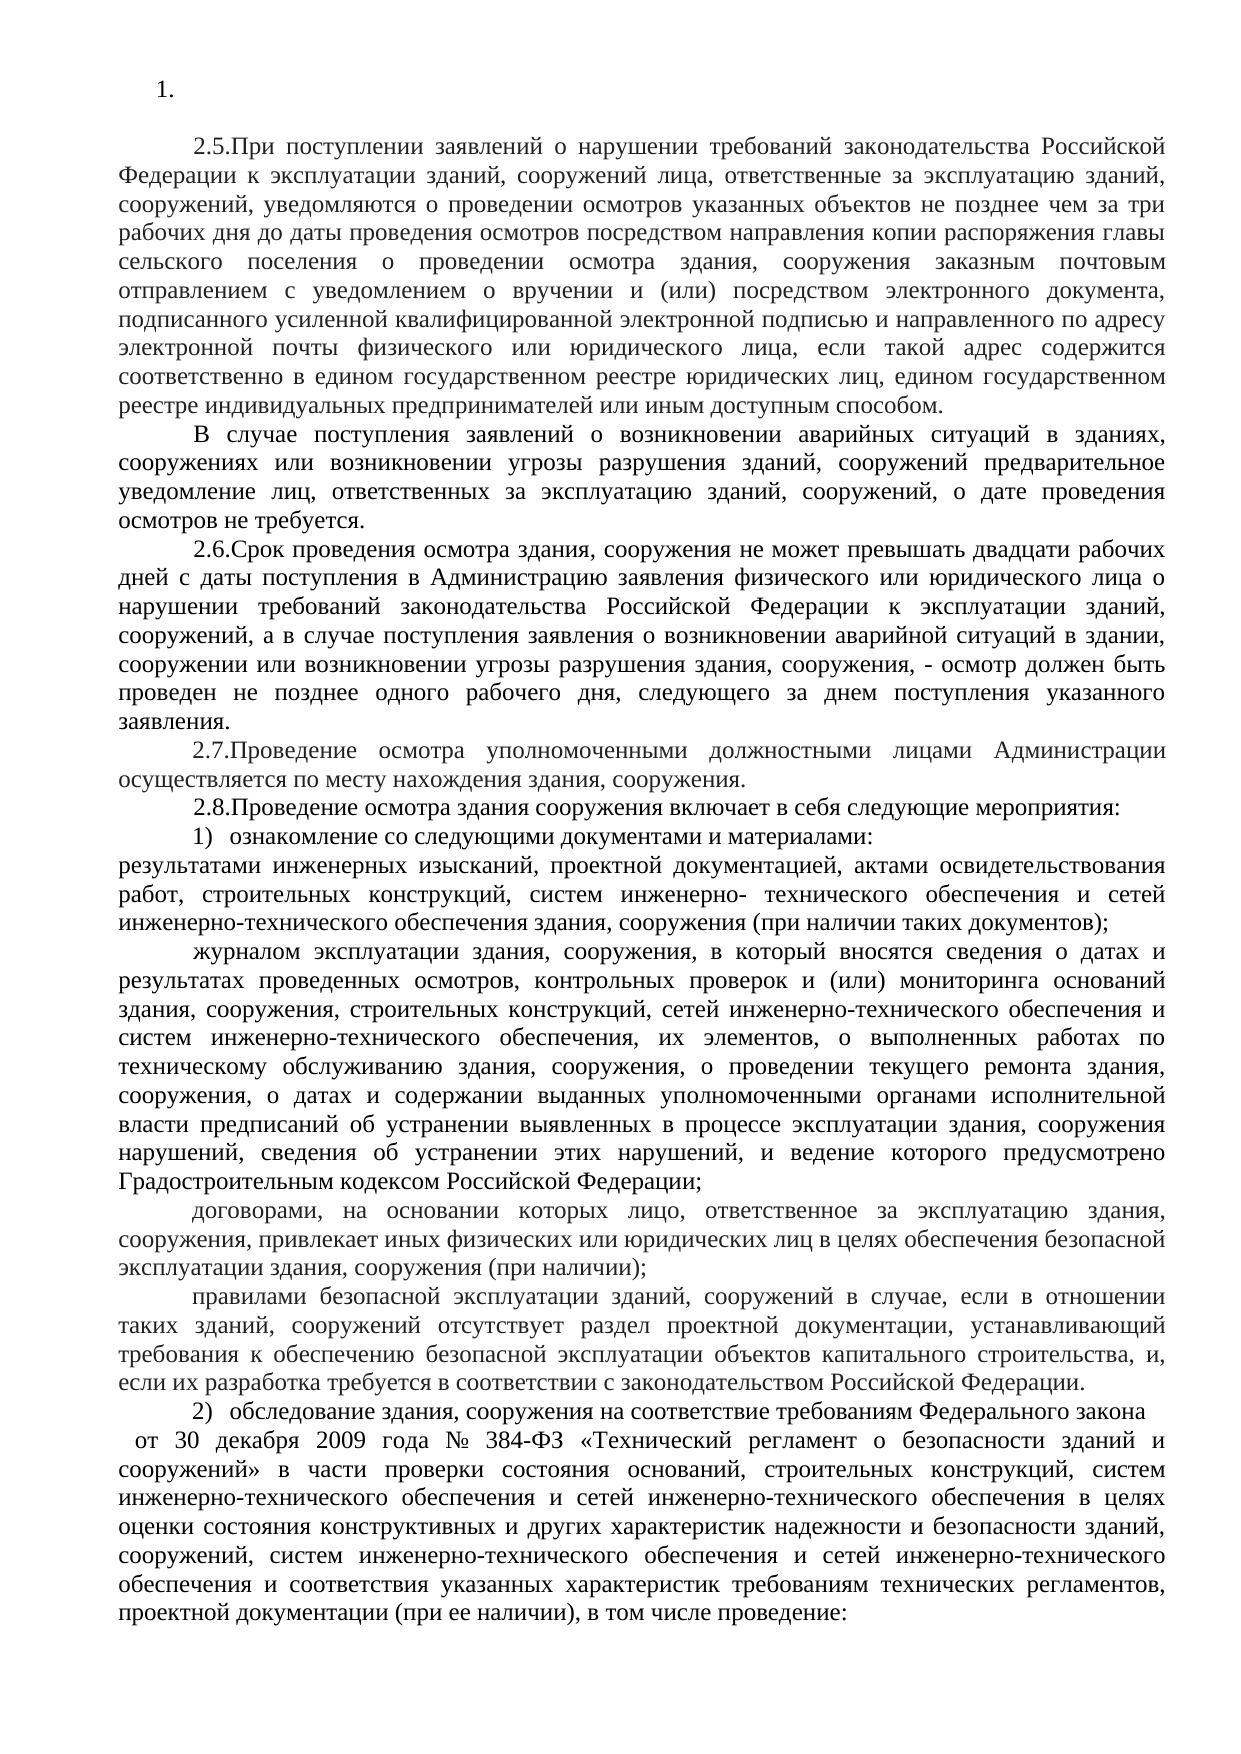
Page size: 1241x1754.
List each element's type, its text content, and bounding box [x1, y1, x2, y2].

list обследование здания, сооружения на соответствие требованиям Федерального закона [192, 1396, 1167, 1425]
text В случае поступления заявлений о возникновении аварийных ситуаций в зданиях, сооружениях или возникновении угрозы разрушения зданий, сооружений предварительное уведомление лиц, ответственных за эксплуатацию зданий, сооружений, о дате проведения осмотров не требуется. [118, 419, 1167, 534]
text договорами, на основании которых лицо, ответственное за эксплуатацию здания, сооружения, привлекает иных физических или юридических лиц в целях обеспечения безопасной эксплуатации здания, сооружения (при наличии); [118, 1195, 1167, 1281]
text 2.5.При поступлении заявлений о нарушении требований законодательства Российской Федерации к эксплуатации зданий, сооружений лица, ответственные за эксплуатацию зданий, сооружений, уведомляются о проведении осмотров указанных объектов не позднее чем за три рабочих дня до даты проведения осмотров посредством направления копии распоряжения главы сельского поселения о проведении осмотра здания, сооружения заказным почтовым отправлением с уведомлением о вручении и (или) посредством электронного документа, подписанного усиленной квалифицированной электронной подписью и направленного по адресу электронной почты физического или юридического лица, если такой адрес содержится соответственно в едином государственном реестре юридических лиц, едином государственном реестре индивидуальных предпринимателей или иным доступным способом. [118, 131, 1167, 419]
text результатами инженерных изысканий, проектной документацией, актами освидетельствования работ, строительных конструкций, систем инженерно- технического обеспечения и сетей инженерно-технического обеспечения здания, сооружения (при наличии таких документов); [118, 850, 1167, 936]
list 2.7.Проведение осмотра уполномоченными должностными лицами Администрации осуществляется по месту нахождения здания, сооружения. [118, 735, 1167, 792]
text 2.6.Срок проведения осмотра здания, сооружения не может превышать двадцати рабочих дней с даты поступления в Администрацию заявления физического или юридического лица о нарушении требований законодательства Российской Федерации к эксплуатации зданий, сооружений, а в случае поступления заявления о возникновении аварийной ситуаций в здании, сооружении или возникновении угрозы разрушения здания, сооружения, - осмотр должен быть проведен не позднее одного рабочего дня, следующего за днем поступления указанного заявления. [118, 534, 1167, 735]
text 2.8.Проведение осмотра здания сооружения включает в себя следующие мероприятия: [118, 792, 1167, 821]
list ознакомление со следующими документами и материалами: [192, 821, 1167, 850]
text от 30 декабря 2009 года № 384-ФЗ «Технический регламент о безопасности зданий и сооружений» в части проверки состояния оснований, строительных конструкций, систем инженерно-технического обеспечения и сетей инженерно-технического обеспечения в целях оценки состояния конструктивных и других характеристик надежности и безопасности зданий, сооружений, систем инженерно-технического обеспечения и сетей инженерно-технического обеспечения и соответствия указанных характеристик требованиям технических регламентов, проектной документации (при ее наличии), в том числе проведение: [118, 1425, 1167, 1626]
text правилами безопасной эксплуатации зданий, сооружений в случае, если в отношении таких зданий, сооружений отсутствует раздел проектной документации, устанавливающий требования к обеспечению безопасной эксплуатации объектов капитального строительства, и, если их разработка требуется в соответствии с законодательством Российской Федерации. [118, 1281, 1167, 1396]
text журналом эксплуатации здания, сооружения, в который вносятся сведения о датах и результатах проведенных осмотров, контрольных проверок и (или) мониторинга оснований здания, сооружения, строительных конструкций, сетей инженерно-технического обеспечения и систем инженерно-технического обеспечения, их элементов, о выполненных работах по техническому обслуживанию здания, сооружения, о проведении текущего ремонта здания, сооружения, о датах и содержании выданных уполномоченными органами исполнительной власти предписаний об устранении выявленных в процессе эксплуатации здания, сооружения нарушений, сведения об устранении этих нарушений, и ведение которого предусмотрено Градостроительным кодексом Российской Федерации; [118, 936, 1167, 1195]
